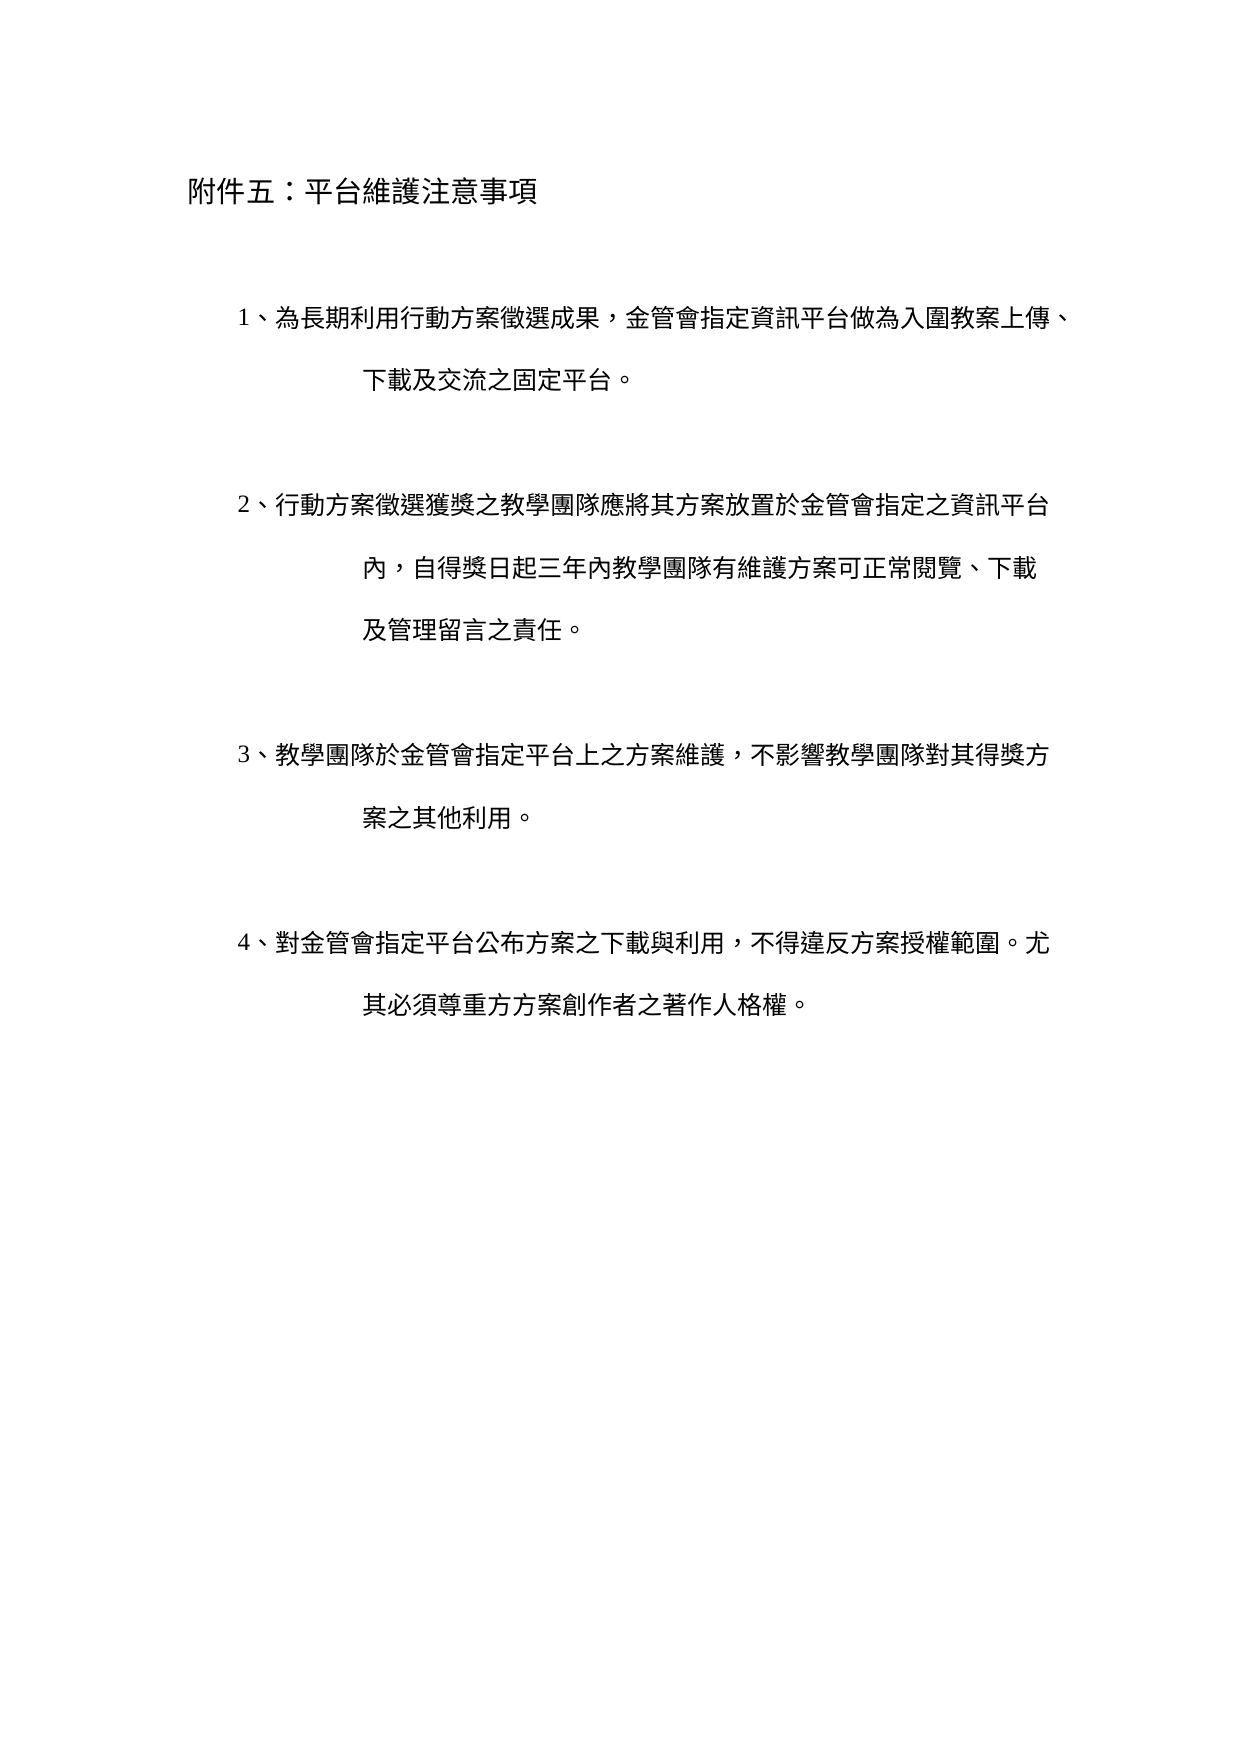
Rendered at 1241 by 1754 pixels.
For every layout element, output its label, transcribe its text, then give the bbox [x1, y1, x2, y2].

list 對金管會指定平台公布方案之下載與利用，不得違反方案授權範圍。尤其必須尊重方方案創作者之著作人格權。 [237, 900, 1053, 1025]
list 為長期利用行動方案徵選成果，金管會指定資訊平台做為入圍教案上傳、下載及交流之固定平台。 [237, 275, 1053, 400]
list 行動方案徵選獲獎之教學團隊應將其方案放置於金管會指定之資訊平台內，自得獎日起三年內教學團隊有維護方案可正常閱覽、下載及管理留言之責任。 [237, 462, 1053, 650]
list 教學團隊於金管會指定平台上之方案維護，不影響教學團隊對其得獎方案之其他利用。 [237, 712, 1053, 837]
text 附件五：平台維護注意事項 [187, 168, 1053, 211]
